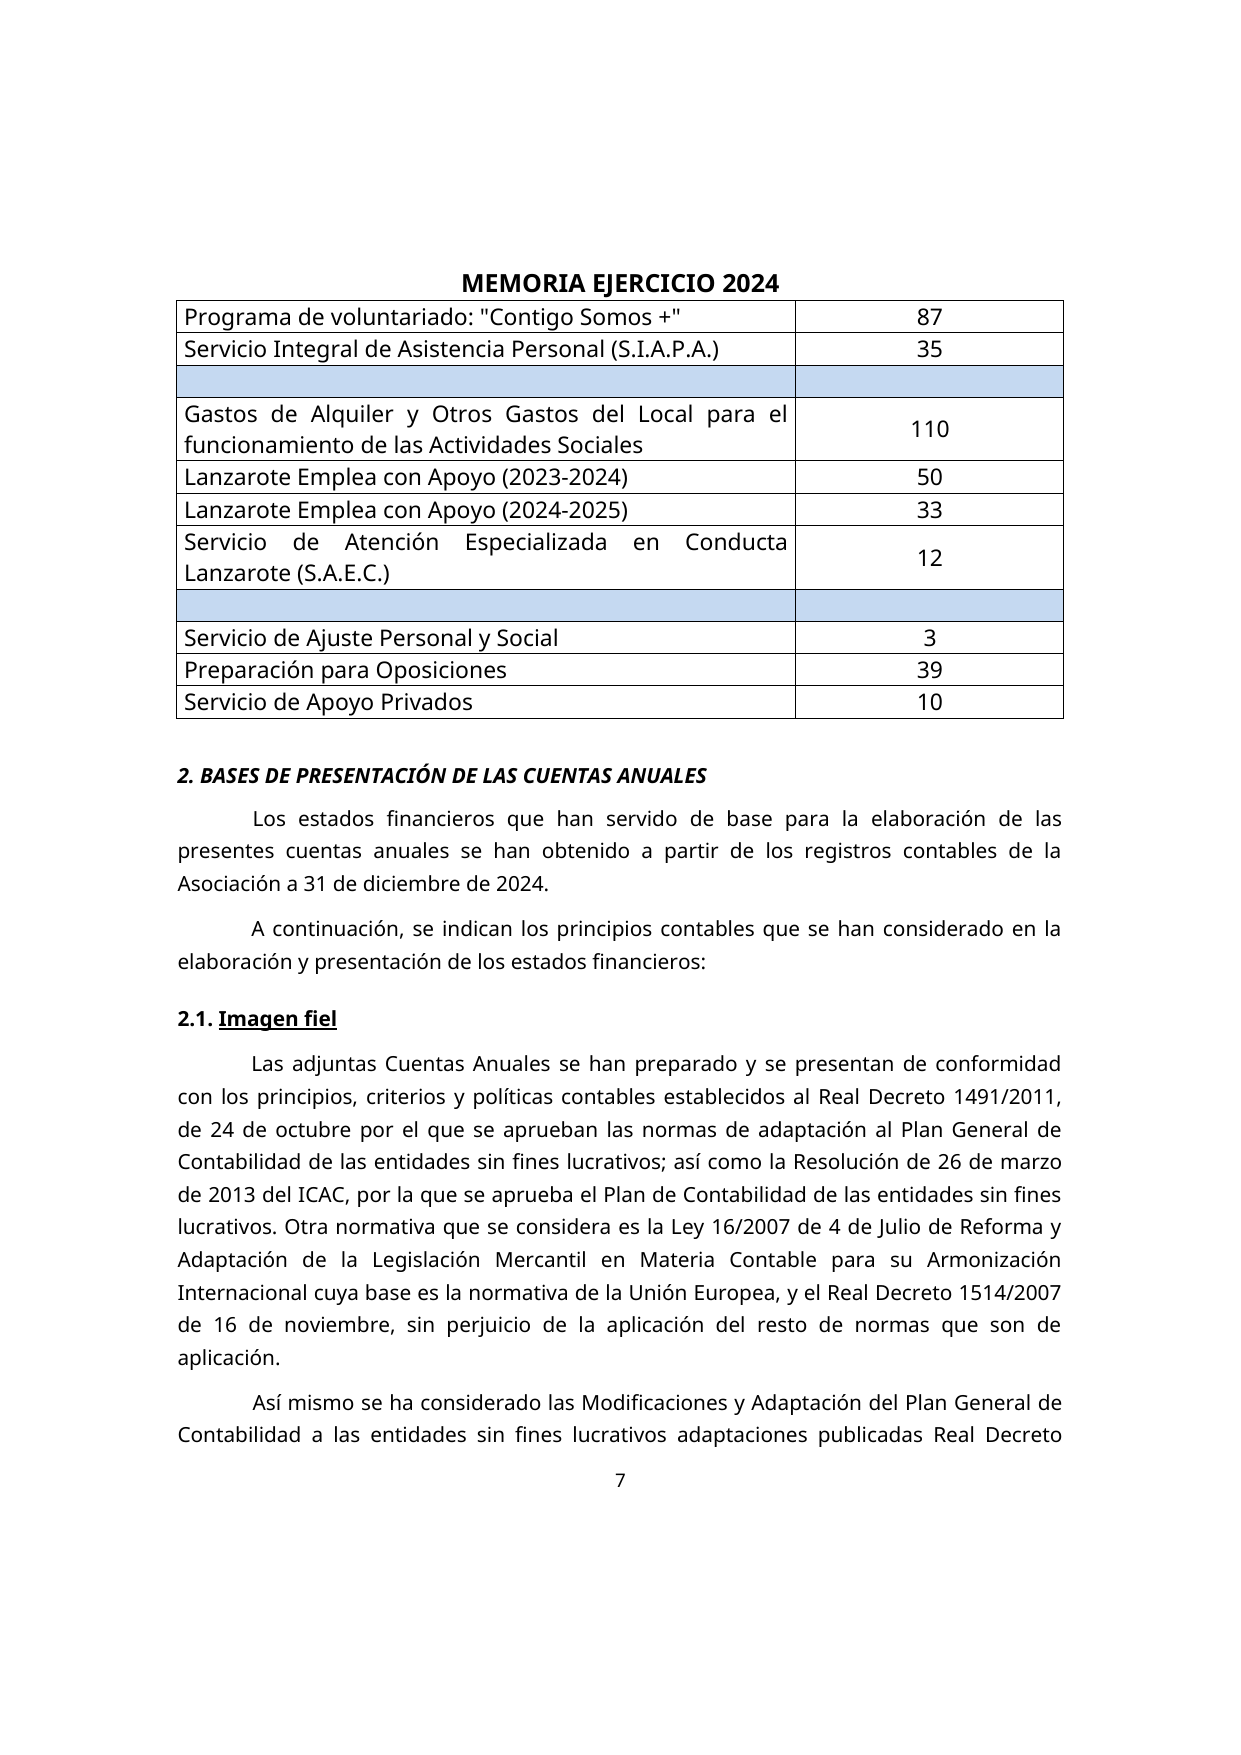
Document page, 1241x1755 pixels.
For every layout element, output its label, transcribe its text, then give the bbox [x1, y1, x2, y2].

table_cell Servicio de Ajuste Personal y Social [177, 622, 795, 653]
text A continuación, se indican los principios contables que se han considerado en la elaboración y presentación de los estados financieros: [177, 914, 1063, 975]
table_cell 35 [796, 333, 1063, 364]
text Los estados financieros que han servido de base para la elaboración de las presentes cuentas anuales se han obtenido a partir de los registros contables de la Asociación a 31 de diciembre de 2024. [177, 804, 1063, 897]
text Así mismo se ha considerado las Modificaciones y Adaptación del Plan General de Contabilidad a las entidades sin fines lucrativos adaptaciones publicadas Real Decreto [177, 1388, 1063, 1449]
table_cell Gastos de Alquiler y Otros Gastos del Local para el funcionamiento de las Actividades Sociales [177, 398, 795, 460]
table_cell 87 [796, 301, 1063, 332]
table_cell 50 [796, 461, 1063, 493]
table_cell Lanzarote Emplea con Apoyo (2023-2024) [177, 461, 795, 493]
table_cell 33 [796, 494, 1063, 525]
table_cell Programa de voluntariado: "Contigo Somos +" [177, 301, 795, 332]
table_cell [177, 366, 795, 397]
table_cell 12 [796, 526, 1063, 588]
table_cell Lanzarote Emplea con Apoyo (2024-2025) [177, 494, 795, 525]
table_cell 10 [796, 686, 1063, 718]
table_cell [796, 590, 1063, 621]
table_cell Servicio Integral de Asistencia Personal (S.I.A.P.A.) [177, 333, 795, 364]
table_cell 110 [796, 398, 1063, 460]
text 2. BASES DE PRESENTACIÓN DE LAS CUENTAS ANUALES [177, 761, 1063, 790]
text Las adjuntas Cuentas Anuales se han preparado y se presentan de conformidad con los principios, criterios y políticas contables establecidos al Real Decreto 1491/2011, de 24 de octubre por el que se aprueban las normas de adaptación al Plan General de Contabilidad de las entidades sin fines lucrativos; así como la Resolución de 26 de marzo de 2013 del ICAC, por la que se aprueba el Plan de Contabilidad de las entidades sin fines lucrativos. Otra normativa que se considera es la Ley 16/2007 de 4 de Julio de Reforma y Adaptación de la Legislación Mercantil en Materia Contable para su Armonización Internacional cuya base es la normativa de la Unión Europea, y el Real Decreto 1514/2007 de 16 de noviembre, sin perjuicio de la aplicación del resto de normas que son de aplicación. [177, 1049, 1063, 1371]
table_cell Servicio de Apoyo Privados [177, 686, 795, 718]
table_cell [796, 366, 1063, 397]
table_cell [177, 590, 795, 621]
table_cell Preparación para Oposiciones [177, 654, 795, 685]
text 2.1. Imagen fiel [177, 1004, 1063, 1033]
table_cell 3 [796, 622, 1063, 653]
table_cell 39 [796, 654, 1063, 685]
table_cell Servicio de Atención Especializada en Conducta Lanzarote (S.A.E.C.) [177, 526, 795, 588]
